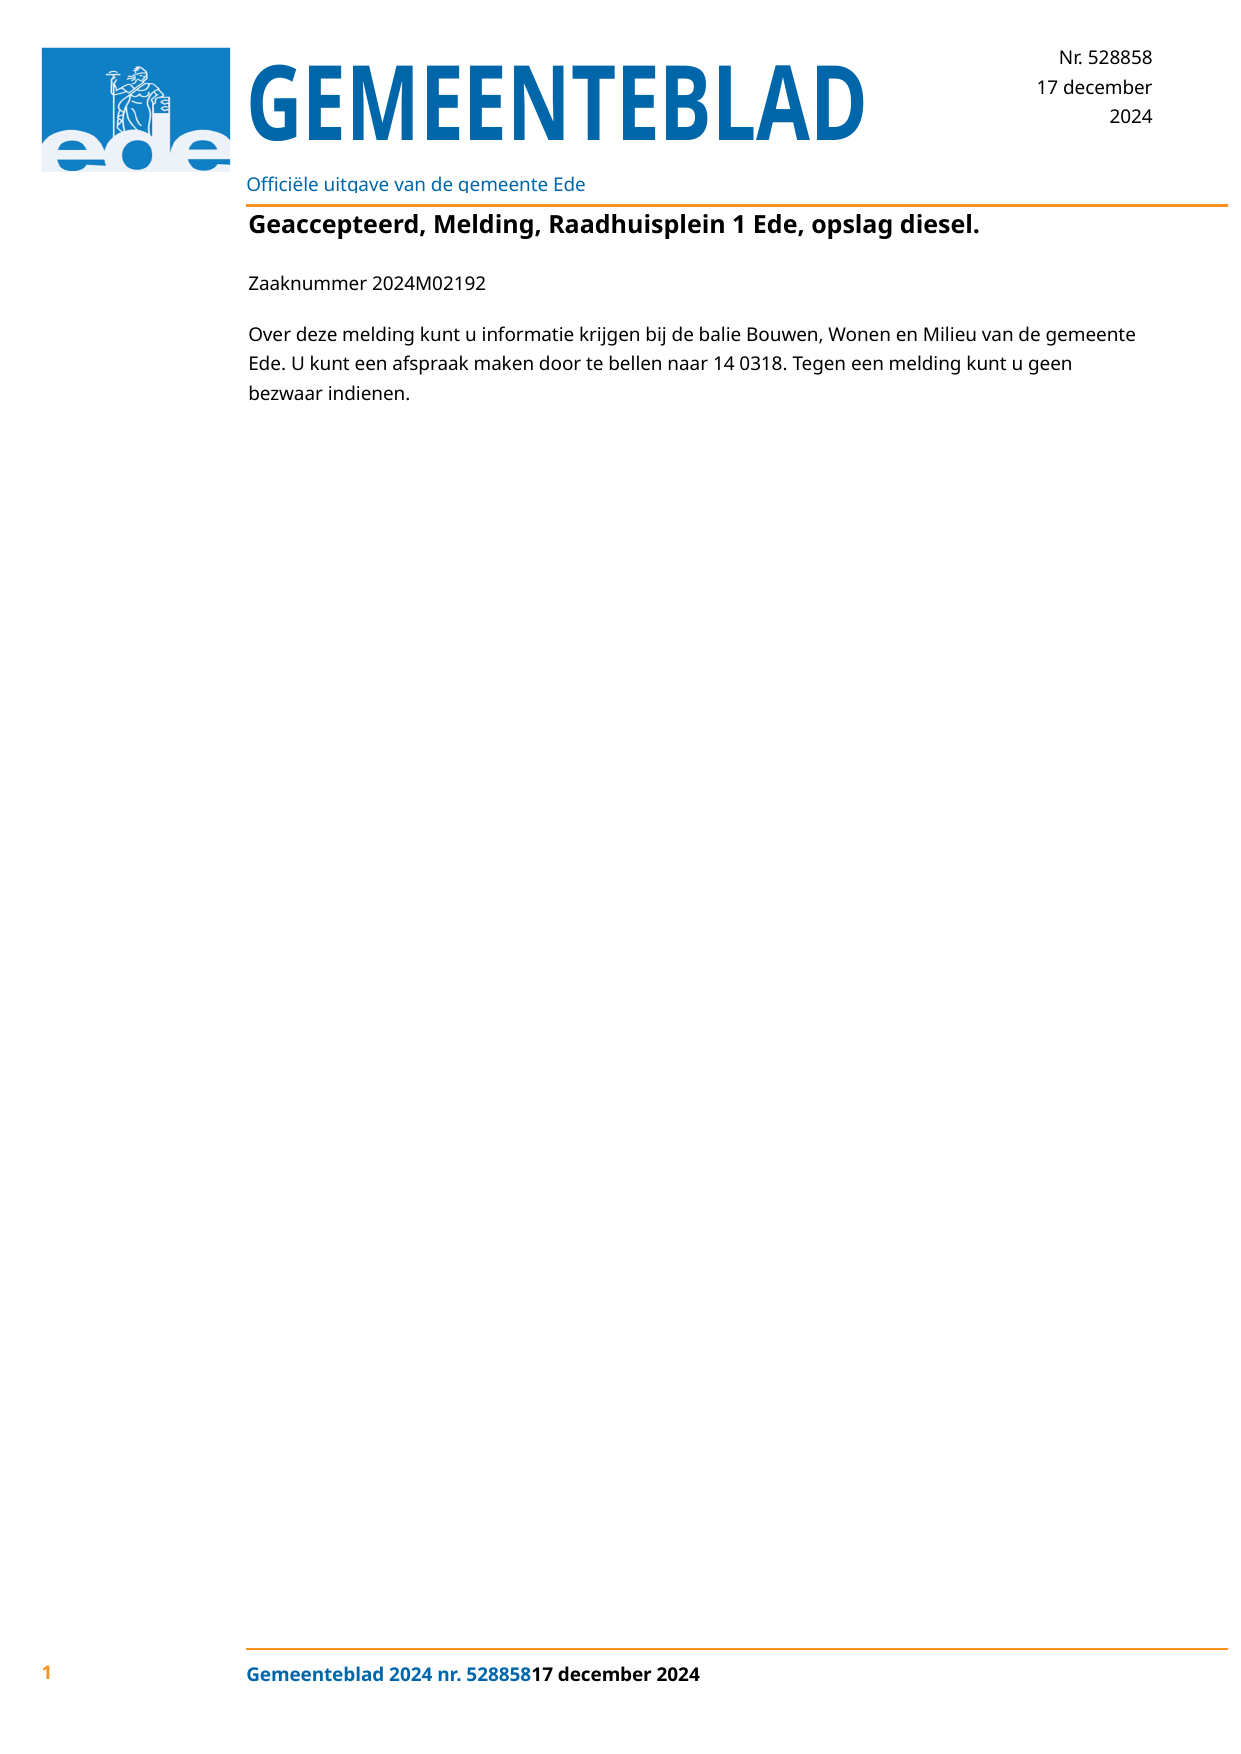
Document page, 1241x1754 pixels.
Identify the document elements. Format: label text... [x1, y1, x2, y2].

text Zaaknummer 2024M02192 [248, 270, 1152, 296]
text Geaccepteerd, Melding, Raadhuisplein 1 Ede, opslag diesel. [248, 207, 1152, 241]
picture [41, 47, 231, 172]
text Over deze melding kunt u informatie krijgen bij de balie Bouwen, Wonen en Milieu van de gemeente Ede. U kunt een afspraak maken door te bellen naar 14 0318. Tegen een melding kunt u geen bezwaar indienen. [248, 321, 1152, 406]
